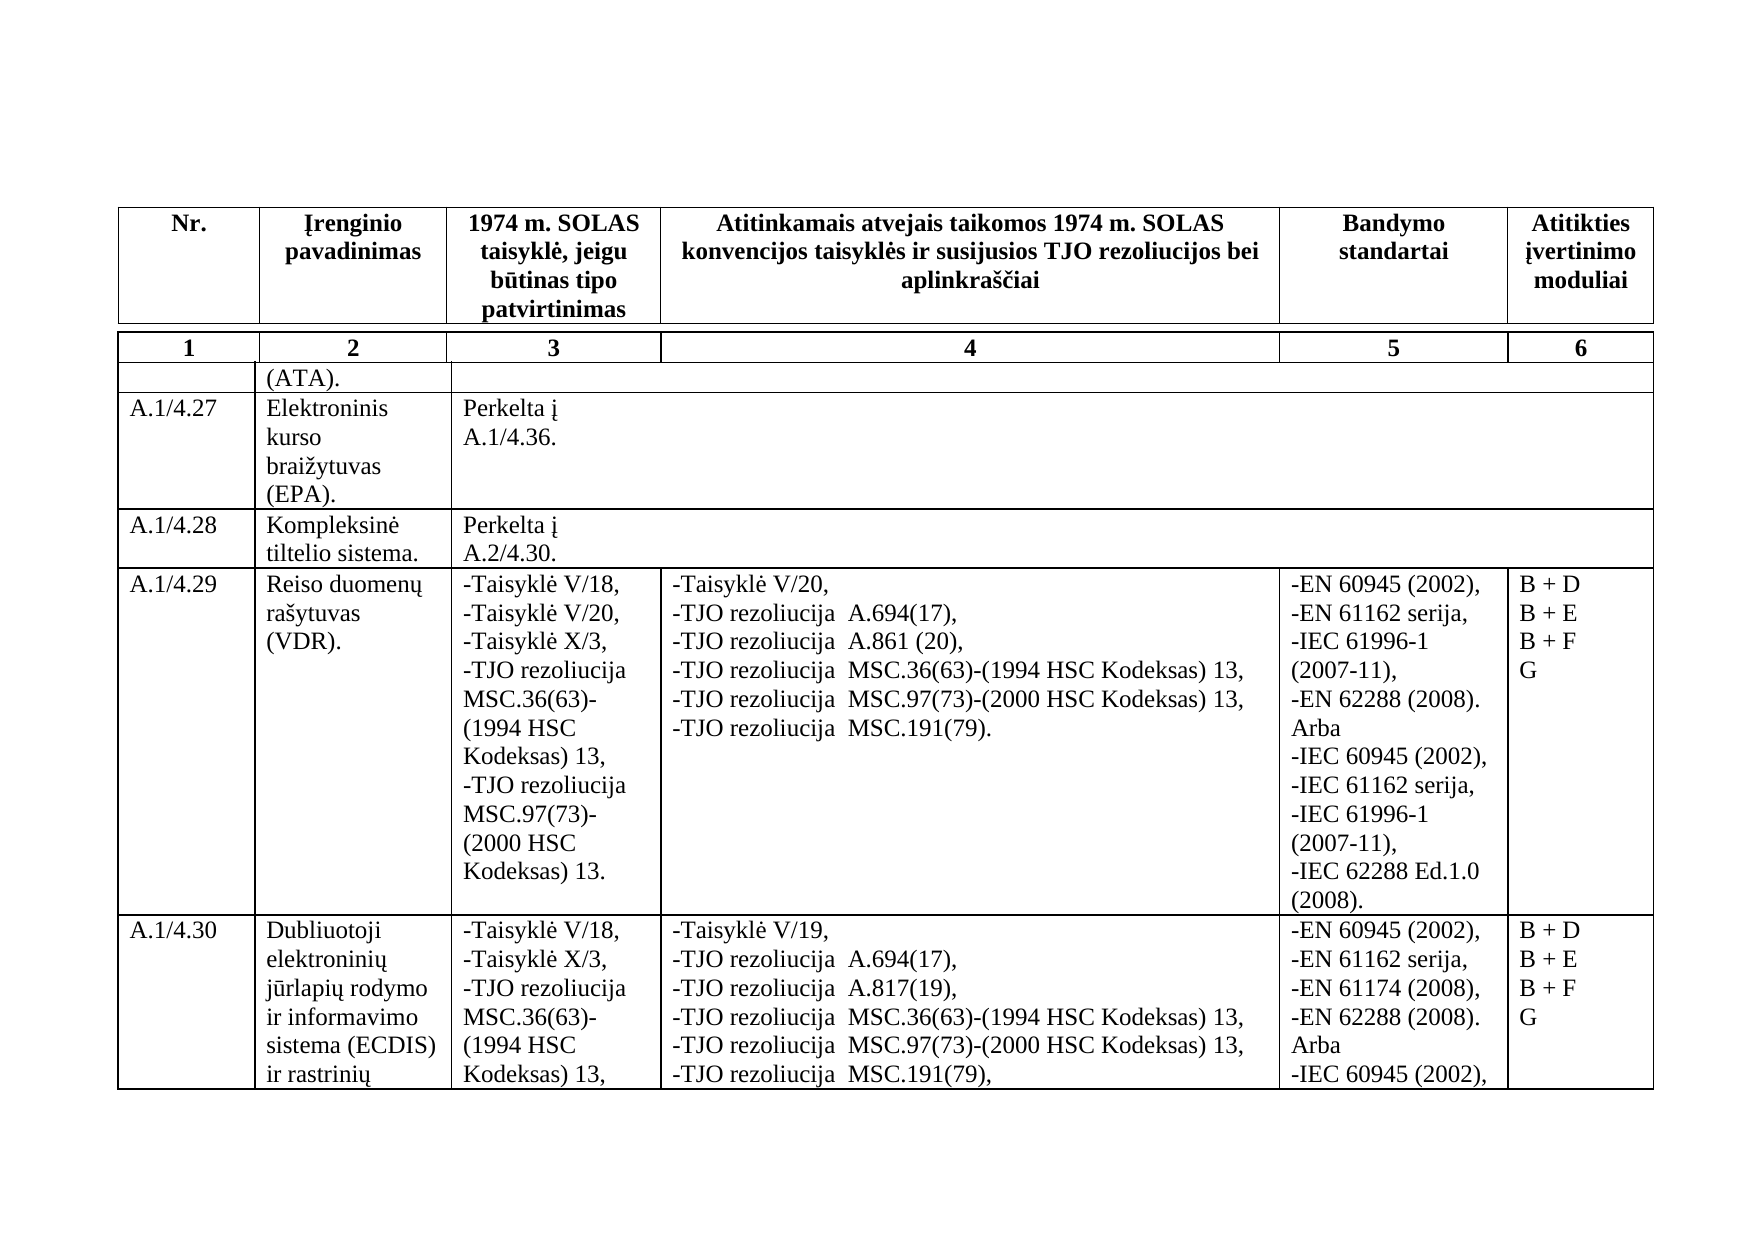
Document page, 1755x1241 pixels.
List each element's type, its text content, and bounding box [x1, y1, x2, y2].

table_cell 3 [447, 333, 660, 361]
table_header Atitinkamais atvejais taikomos 1974 m. SOLAS konvencijos taisyklės ir susijusios TJO rezoliucijos bei aplinkraščiai [661, 208, 1279, 323]
table_cell -Taisyklė V/18, -Taisyklė X/3, -TJO rezoliucija MSC.36(63)-(1994 HSC Kodeksas) 13, [452, 916, 660, 1088]
table_cell A.1/4.29 [119, 569, 254, 914]
table_cell (ATA). [256, 363, 451, 392]
table_cell A.1/4.27 [119, 393, 254, 508]
table_cell 1 [119, 333, 259, 361]
table_cell [661, 363, 1279, 392]
table_cell B + D B + E B + F G [1509, 569, 1653, 914]
table_cell Kompleksinė tiltelio sistema. [256, 510, 451, 567]
table_cell -EN 60945 (2002), -EN 61162 serija, -EN 61174 (2008), -EN 62288 (2008). Arba -IEC 60945 (2002), [1280, 916, 1507, 1088]
table_cell [1280, 510, 1508, 567]
table_cell -EN 60945 (2002), -EN 61162 serija, -IEC 61996-1 (2007-11), -EN 62288 (2008). Arba -IEC 60945 (2002), -IEC 61162 serija, -IEC 61996-1 (2007-11), -IEC 62288 Ed.1.0 (2008). [1280, 569, 1507, 914]
table_cell [661, 324, 1279, 331]
table_cell Elektroninis kurso braižytuvas (EPA). [256, 393, 451, 508]
table_cell [1280, 363, 1508, 392]
table_cell [1508, 363, 1653, 392]
table_cell [118, 324, 259, 331]
table_cell [1508, 510, 1653, 567]
table_cell 2 [260, 333, 446, 361]
table_cell 6 [1509, 333, 1653, 361]
table_header Nr. [119, 208, 259, 323]
table_cell [1508, 324, 1653, 331]
table_cell A.1/4.30 [119, 916, 254, 1088]
table_header Bandymo standartai [1280, 208, 1507, 323]
table_cell [1508, 393, 1653, 508]
table_cell -Taisyklė V/18, -Taisyklė V/20, -Taisyklė X/3, -TJO rezoliucija MSC.36(63)-(1994 HSC Kodeksas) 13, -TJO rezoliucija MSC.97(73)-(2000 HSC Kodeksas) 13. [452, 569, 660, 914]
table_cell B + D B + E B + F G [1509, 916, 1653, 1088]
table_cell Perkelta į A.1/4.36. [452, 393, 661, 508]
table_cell -Taisyklė V/19, -TJO rezoliucija A.694(17), -TJO rezoliucija A.817(19), -TJO rezoliucija MSC.36(63)-(1994 HSC Kodeksas) 13, -TJO rezoliucija MSC.97(73)-(2000 HSC Kodeksas) 13, -TJO rezoliucija MSC.191(79), [662, 916, 1279, 1088]
table_cell [452, 363, 661, 392]
table_cell Reiso duomenų rašytuvas (VDR). [256, 569, 451, 914]
table_cell [1280, 393, 1508, 508]
table_cell Dubliuotoji elektroninių jūrlapių rodymo ir informavimo sistema (ECDIS) ir rastrinių [256, 916, 451, 1088]
table_cell Perkelta į A.2/4.30. [452, 510, 661, 567]
table_header Atitikties įvertinimo moduliai [1508, 208, 1653, 323]
table_cell [661, 510, 1279, 567]
table_cell 4 [662, 333, 1279, 361]
table_cell 5 [1280, 333, 1507, 361]
table_cell [1280, 324, 1508, 331]
table_cell [661, 393, 1279, 508]
table_cell A.1/4.28 [119, 510, 254, 567]
table_header 1974 m. SOLAS taisyklė, jeigu būtinas tipo patvirtinimas [447, 208, 660, 323]
table_cell [447, 324, 661, 331]
table_header Įrenginio pavadinimas [260, 208, 446, 323]
table_cell [119, 363, 254, 392]
table_cell [260, 324, 447, 331]
table_cell -Taisyklė V/20, -TJO rezoliucija A.694(17), -TJO rezoliucija A.861 (20), -TJO rezoliucija MSC.36(63)-(1994 HSC Kodeksas) 13, -TJO rezoliucija MSC.97(73)-(2000 HSC Kodeksas) 13, -TJO rezoliucija MSC.191(79). [662, 569, 1279, 914]
